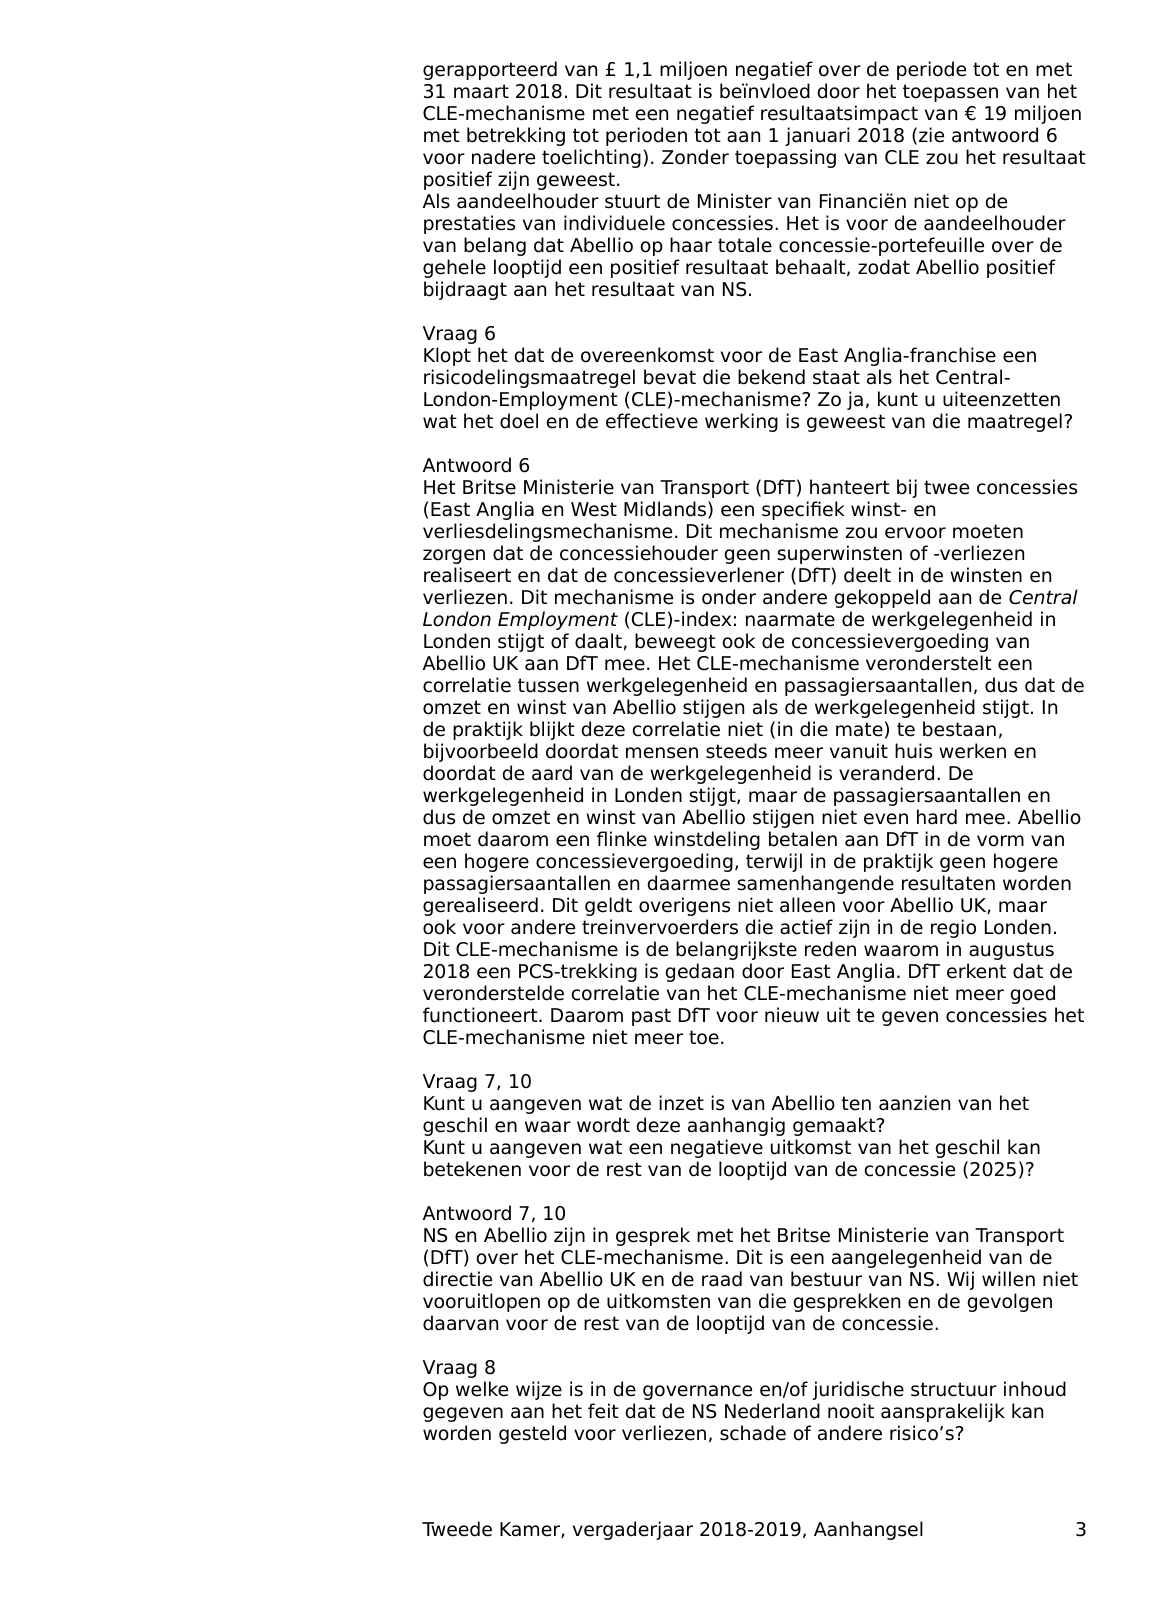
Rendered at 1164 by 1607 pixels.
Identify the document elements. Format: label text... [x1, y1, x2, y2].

text Als aandeelhouder stuurt de Minister van Financiën niet op de prestaties van individuele concessies. Het is voor de aandeelhouder van belang dat Abellio op haar totale concessie-portefeuille over de gehele looptijd een positief resultaat behaalt, zodat Abellio positief bijdraagt aan het resultaat van NS. [422, 191, 1087, 301]
text Vraag 8 [422, 1357, 1087, 1379]
text Antwoord 7, 10 [422, 1203, 1087, 1225]
text gerapporteerd van £ 1,1 miljoen negatief over de periode tot en met 31 maart 2018. Dit resultaat is beïnvloed door het toepassen van het CLE-mechanisme met een negatief resultaatsimpact van € 19 miljoen met betrekking tot perioden tot aan 1 januari 2018 (zie antwoord 6 voor nadere toelichting). Zonder toepassing van CLE zou het resultaat positief zijn geweest. [422, 59, 1087, 191]
text Op welke wijze is in de governance en/of juridische structuur inhoud gegeven aan het feit dat de NS Nederland nooit aansprakelijk kan worden gesteld voor verliezen, schade of andere risico’s? [422, 1379, 1087, 1445]
text Vraag 6 [422, 323, 1087, 345]
text Het Britse Ministerie van Transport (DfT) hanteert bij twee concessies (East Anglia en West Midlands) een specifiek winst- en verliesdelingsmechanisme. Dit mechanisme zou ervoor moeten zorgen dat de concessiehouder geen superwinsten of -verliezen realiseert en dat de concessieverlener (DfT) deelt in de winsten en verliezen. Dit mechanisme is onder andere gekoppeld aan de Central London Employment (CLE)-index: naarmate de werkgelegenheid in Londen stijgt of daalt, beweegt ook de concessievergoeding van Abellio UK aan DfT mee. Het CLE-mechanisme veronderstelt een correlatie tussen werkgelegenheid en passagiersaantallen, dus dat de omzet en winst van Abellio stijgen als de werkgelegenheid stijgt. In de praktijk blijkt deze correlatie niet (in die mate) te bestaan, bijvoorbeeld doordat mensen steeds meer vanuit huis werken en doordat de aard van de werkgelegenheid is veranderd. De werkgelegenheid in Londen stijgt, maar de passagiersaantallen en dus de omzet en winst van Abellio stijgen niet even hard mee. Abellio moet daarom een flinke winstdeling betalen aan DfT in de vorm van een hogere concessievergoeding, terwijl in de praktijk geen hogere passagiersaantallen en daarmee samenhangende resultaten worden gerealiseerd. Dit geldt overigens niet alleen voor Abellio UK, maar ook voor andere treinvervoerders die actief zijn in de regio Londen. Dit CLE-mechanisme is de belangrijkste reden waarom in augustus 2018 een PCS-trekking is gedaan door East Anglia. DfT erkent dat de veronderstelde correlatie van het CLE-mechanisme niet meer goed functioneert. Daarom past DfT voor nieuw uit te geven concessies het CLE-mechanisme niet meer toe. [422, 477, 1087, 1048]
text Vraag 7, 10 [422, 1071, 1087, 1093]
text NS en Abellio zijn in gesprek met het Britse Ministerie van Transport (DfT) over het CLE-mechanisme. Dit is een aangelegenheid van de directie van Abellio UK en de raad van bestuur van NS. Wij willen niet vooruitlopen op de uitkomsten van die gesprekken en de gevolgen daarvan voor de rest van de looptijd van de concessie. [422, 1225, 1087, 1335]
text Antwoord 6 [422, 455, 1087, 477]
text Klopt het dat de overeenkomst voor de East Anglia-franchise een risicodelingsmaatregel bevat die bekend staat als het Central-London-Employment (CLE)-mechanisme? Zo ja, kunt u uiteenzetten wat het doel en de effectieve werking is geweest van die maatregel? [422, 345, 1087, 433]
text Kunt u aangeven wat de inzet is van Abellio ten aanzien van het geschil en waar wordt deze aanhangig gemaakt? [422, 1093, 1087, 1137]
text Kunt u aangeven wat een negatieve uitkomst van het geschil kan betekenen voor de rest van de looptijd van de concessie (2025)? [422, 1137, 1087, 1181]
